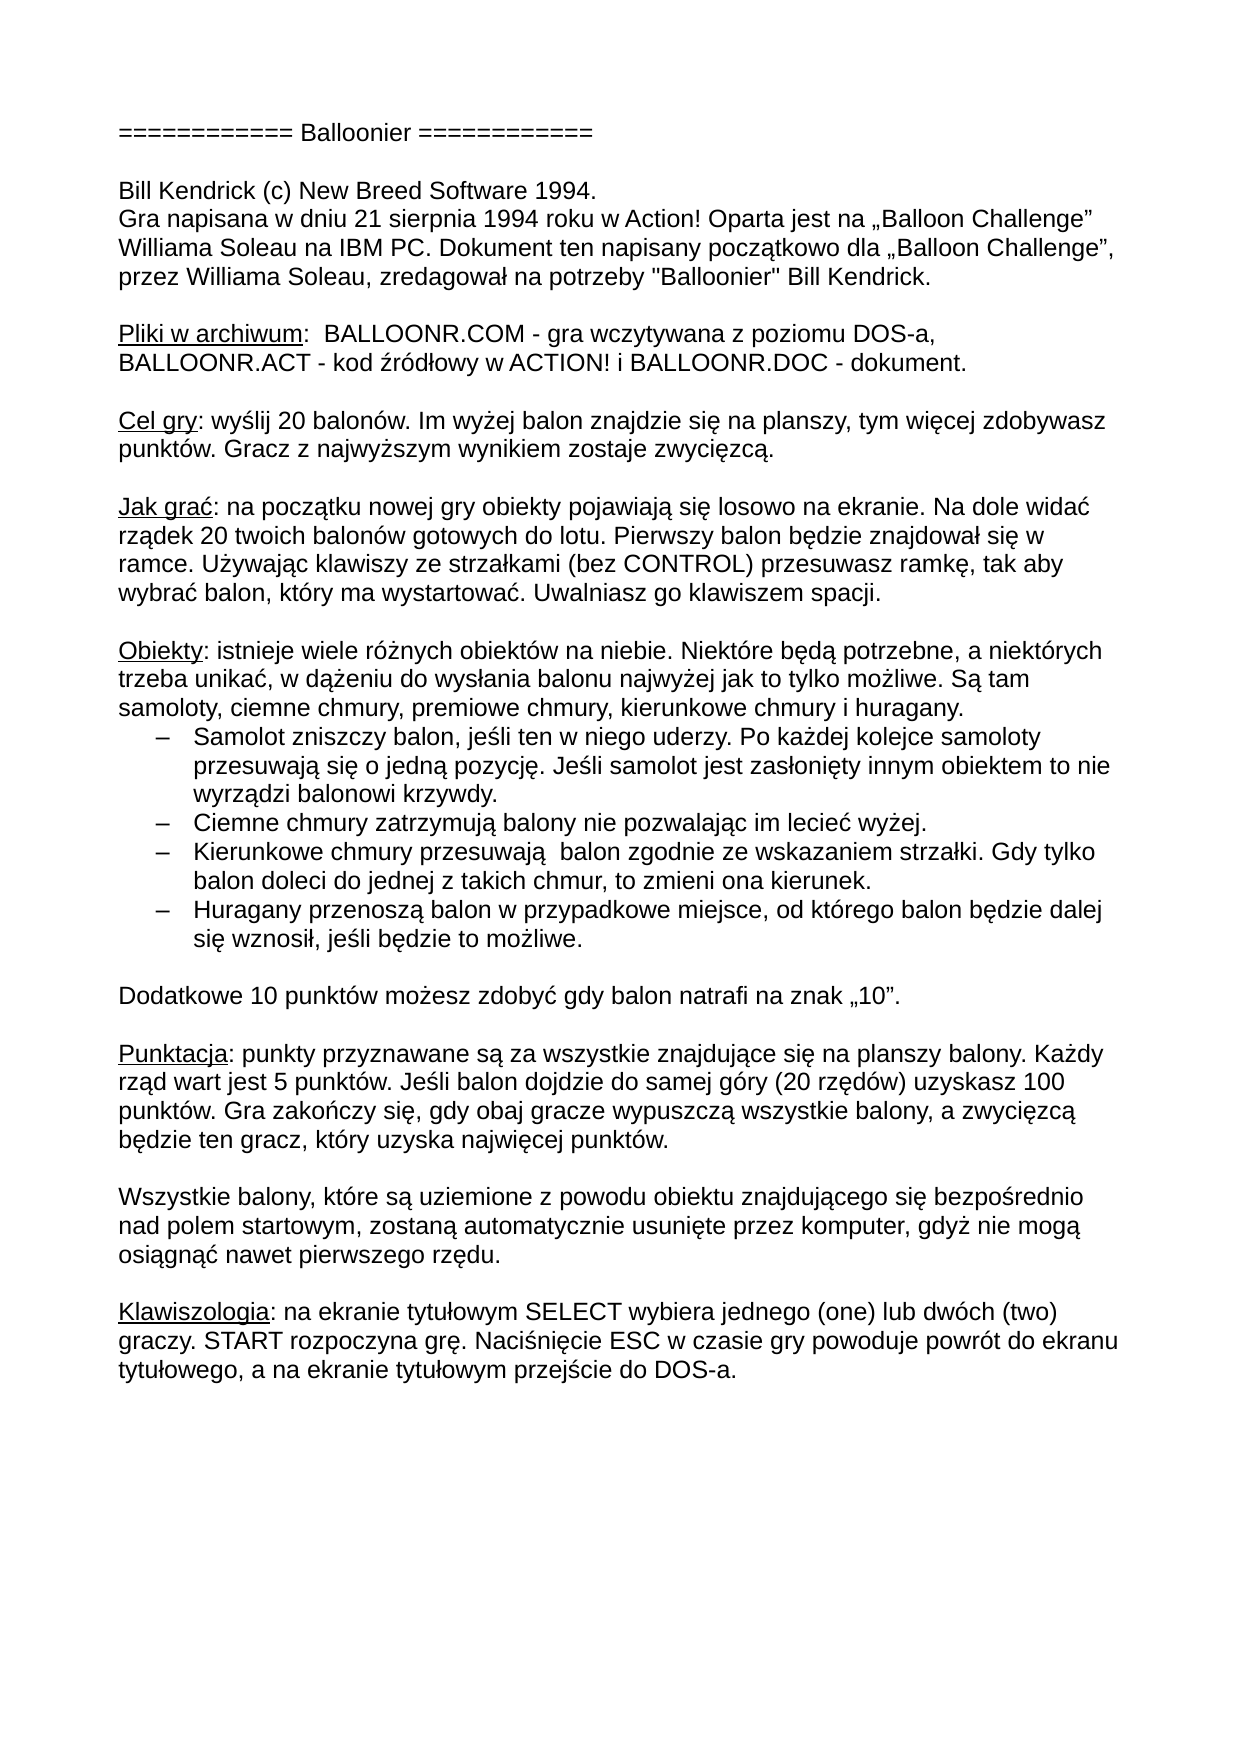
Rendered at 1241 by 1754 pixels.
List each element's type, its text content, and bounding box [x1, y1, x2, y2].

list Samolot zniszczy balon, jeśli ten w niego uderzy. Po każdej kolejce samoloty przesuwają się o jedną pozycję. Jeśli samolot jest zasłonięty innym obiektem to nie wyrządzi balonowi krzywdy. [156, 722, 1122, 808]
text ============ Balloonier ============ [118, 118, 1122, 147]
text Bill Kendrick (c) New Breed Software 1994. [118, 176, 1122, 204]
text Wszystkie balony, które są uziemione z powodu obiektu znajdującego się bezpośrednio nad polem startowym, zostaną automatycznie usunięte przez komputer, gdyż nie mogą osiągnąć nawet pierwszego rzędu. [118, 1182, 1122, 1268]
text Cel gry: wyślij 20 balonów. Im wyżej balon znajdzie się na planszy, tym więcej zdobywasz punktów. Gracz z najwyższym wynikiem zostaje zwycięzcą. [118, 406, 1122, 463]
text Klawiszologia: na ekranie tytułowym SELECT wybiera jednego (one) lub dwóch (two) graczy. START rozpoczyna grę. Naciśnięcie ESC w czasie gry powoduje powrót do ekranu tytułowego, a na ekranie tytułowym przejście do DOS-a. [118, 1297, 1122, 1383]
list Kierunkowe chmury przesuwają balon zgodnie ze wskazaniem strzałki. Gdy tylko balon doleci do jednej z takich chmur, to zmieni ona kierunek. [156, 837, 1122, 895]
text Jak grać: na początku nowej gry obiekty pojawiają się losowo na ekranie. Na dole widać rządek 20 twoich balonów gotowych do lotu. Pierwszy balon będzie znajdował się w ramce. Używając klawiszy ze strzałkami (bez CONTROL) przesuwasz ramkę, tak aby wybrać balon, który ma wystartować. Uwalniasz go klawiszem spacji. [118, 492, 1122, 607]
list Huragany przenoszą balon w przypadkowe miejsce, od którego balon będzie dalej się wznosił, jeśli będzie to możliwe. [156, 895, 1122, 952]
text Pliki w archiwum: BALLOONR.COM - gra wczytywana z poziomu DOS-a, BALLOONR.ACT - kod źródłowy w ACTION! i BALLOONR.DOC - dokument. [118, 319, 1122, 377]
text Dodatkowe 10 punktów możesz zdobyć gdy balon natrafi na znak „10”. [118, 981, 1122, 1010]
text Gra napisana w dniu 21 sierpnia 1994 roku w Action! Oparta jest na „Balloon Challenge” Williama Soleau na IBM PC. Dokument ten napisany początkowo dla „Balloon Challenge”, przez Williama Soleau, zredagował na potrzeby "Balloonier" Bill Kendrick. [118, 204, 1122, 291]
list Ciemne chmury zatrzymują balony nie pozwalając im lecieć wyżej. [156, 808, 1122, 837]
text Obiekty: istnieje wiele różnych obiektów na niebie. Niektóre będą potrzebne, a niektórych trzeba unikać, w dążeniu do wysłania balonu najwyżej jak to tylko możliwe. Są tam samoloty, ciemne chmury, premiowe chmury, kierunkowe chmury i huragany. [118, 636, 1122, 722]
text Punktacja: punkty przyznawane są za wszystkie znajdujące się na planszy balony. Każdy rząd wart jest 5 punktów. Jeśli balon dojdzie do samej góry (20 rzędów) uzyskasz 100 punktów. Gra zakończy się, gdy obaj gracze wypuszczą wszystkie balony, a zwycięzcą będzie ten gracz, który uzyska najwięcej punktów. [118, 1038, 1122, 1153]
